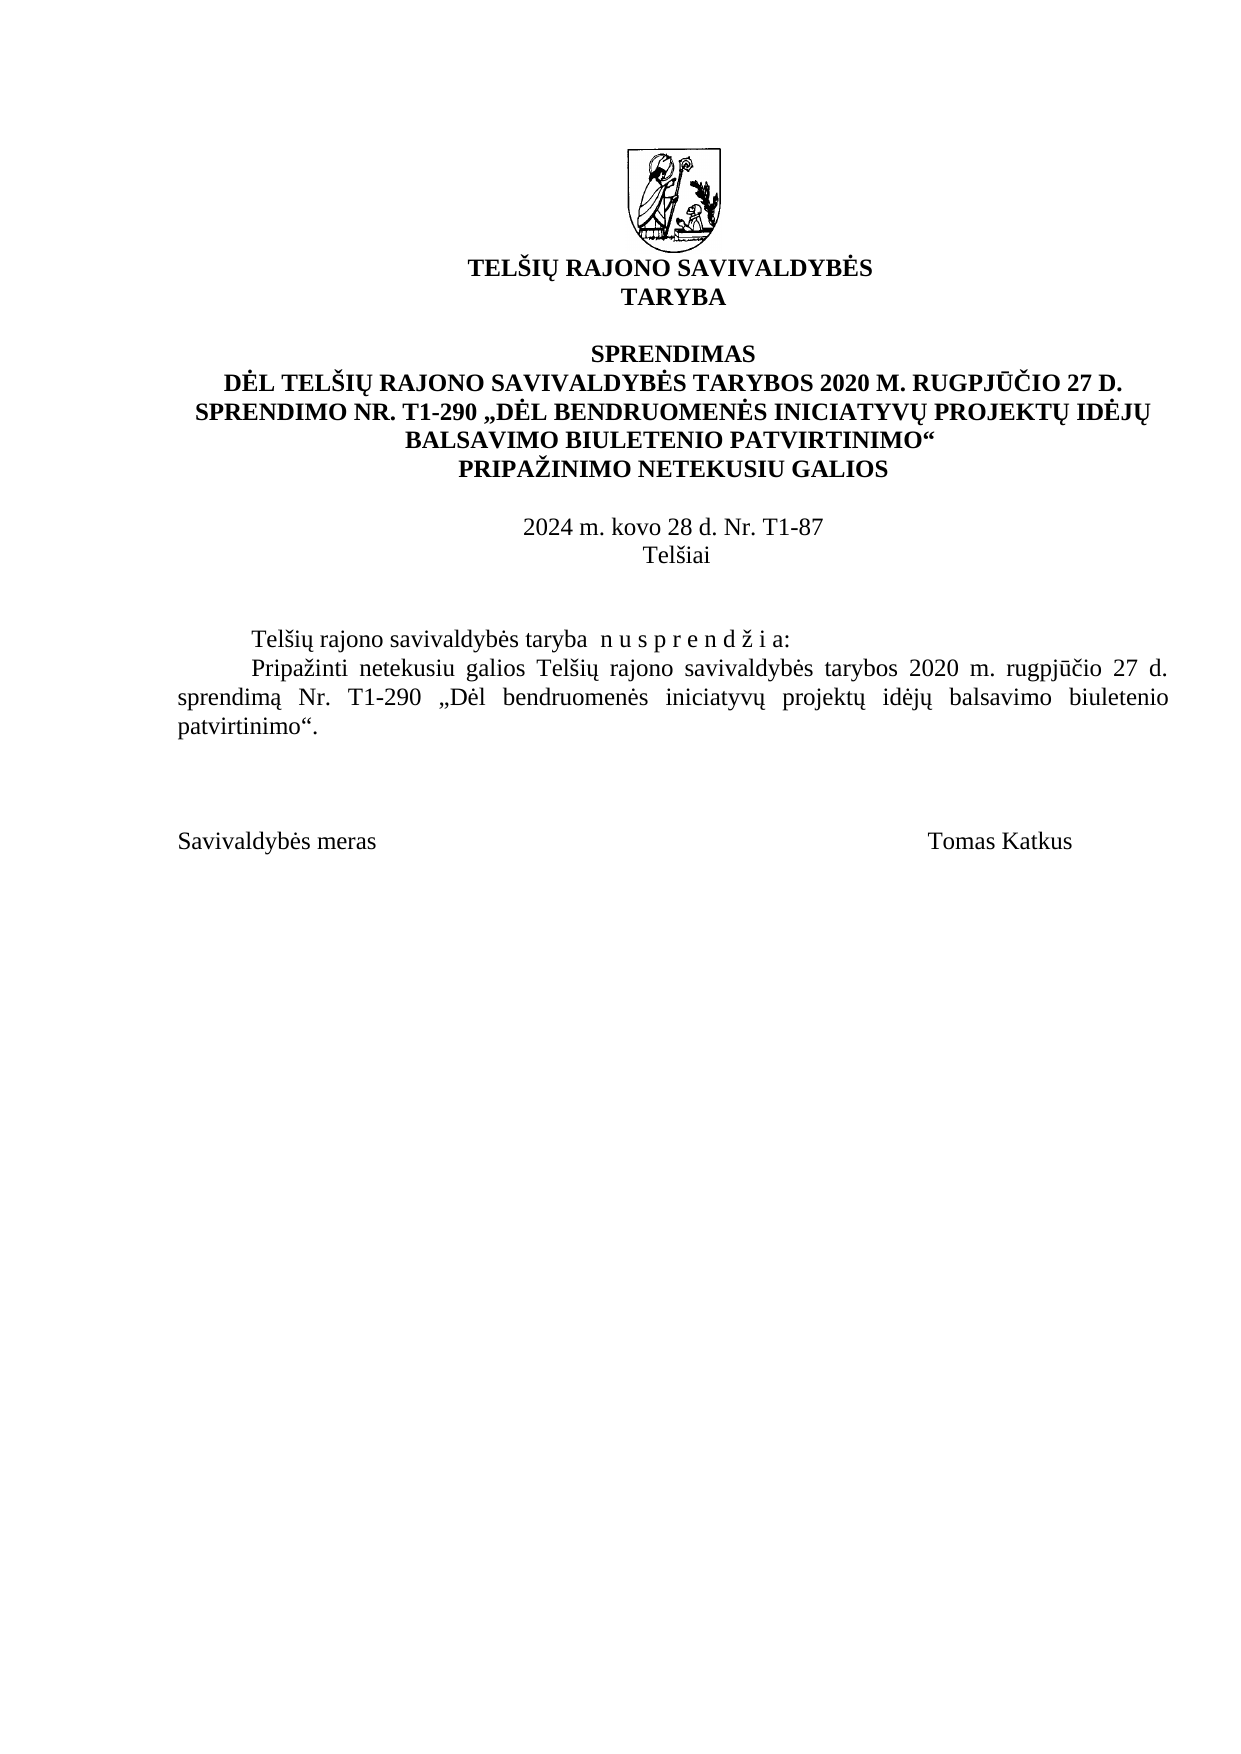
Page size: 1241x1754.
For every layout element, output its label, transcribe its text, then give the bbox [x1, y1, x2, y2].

text Pripažinti netekusiu galios Telšių rajono savivaldybės tarybos 2020 m. rugpjūčio 27 d. sprendimą Nr. T1-290 „Dėl bendruomenės iniciatyvų projektų idėjų balsavimo biuletenio patvirtinimo“. [177, 653, 1169, 739]
text Telšių rajono savivaldybės taryba n u s p r e n d ž i a: [177, 624, 1169, 653]
text SPRENDIMAS [177, 339, 1169, 368]
text TARYBA [177, 282, 1169, 311]
text PRIPAŽINIMO NETEKUSIU GALIOS [177, 454, 1169, 483]
text DĖL TELŠIŲ RAJONO SAVIVALDYBĖS TARYBOS 2020 M. RUGPJŪČIO 27 D. SPRENDIMO NR. T1-290 „DĖL BENDRUOMENĖS INICIATYVŲ PROJEKTŲ IDĖJŲ BALSAVIMO BIULETENIO PATVIRTINIMO“ [177, 368, 1169, 454]
text Telšiai [177, 541, 1169, 569]
text 2024 m. kovo 28 d. Nr. T1-87 [177, 512, 1169, 541]
text Savivaldybės meras Tomas Katkus [177, 826, 1169, 854]
text TELŠIŲ RAJONO SAVIVALDYBĖS [177, 253, 1169, 282]
